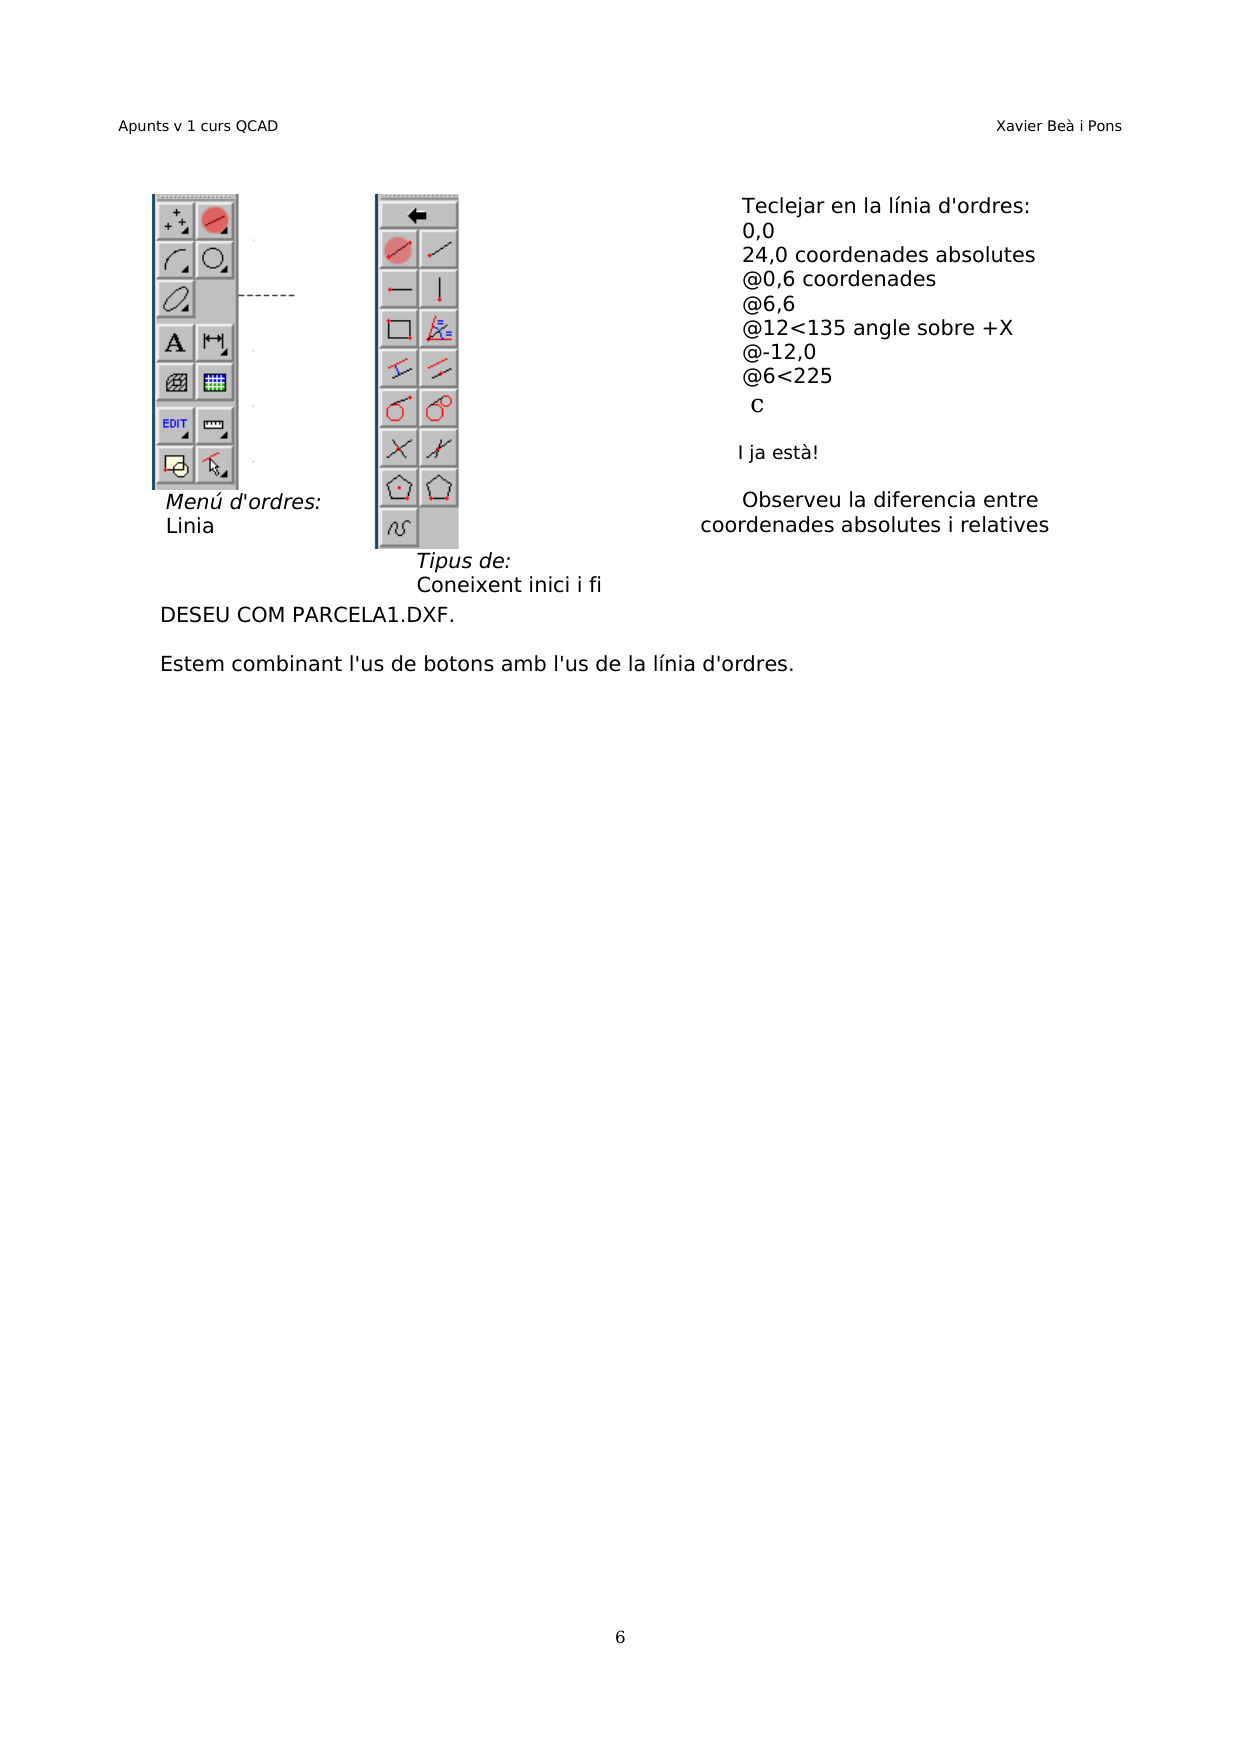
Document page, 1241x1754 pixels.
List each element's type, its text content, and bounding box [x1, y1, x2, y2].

picture [152, 194, 296, 490]
text Estem combinant l'us de botons amb l'us de la línia d'ordres. [118, 652, 1122, 676]
picture [374, 194, 459, 549]
table_header Tipus de: Coneixent inici i fi [369, 195, 620, 603]
table_header Menú d'ordres: Linia [118, 195, 369, 603]
table_header [369, 189, 620, 194]
text DESEU COM PARCELA1.DXF. [118, 603, 1122, 627]
table_header Teclejar en la línia d'ordres: 0,0 24,0 coordenades absolutes @0,6 coordenades @6,6 @12<135 angle sobre +X @-12,0 @6<225 c I ja està! Observeu la diferencia entre coordenades absolutes i relatives [694, 189, 1122, 603]
table_header [118, 189, 369, 194]
table_header [620, 189, 694, 603]
